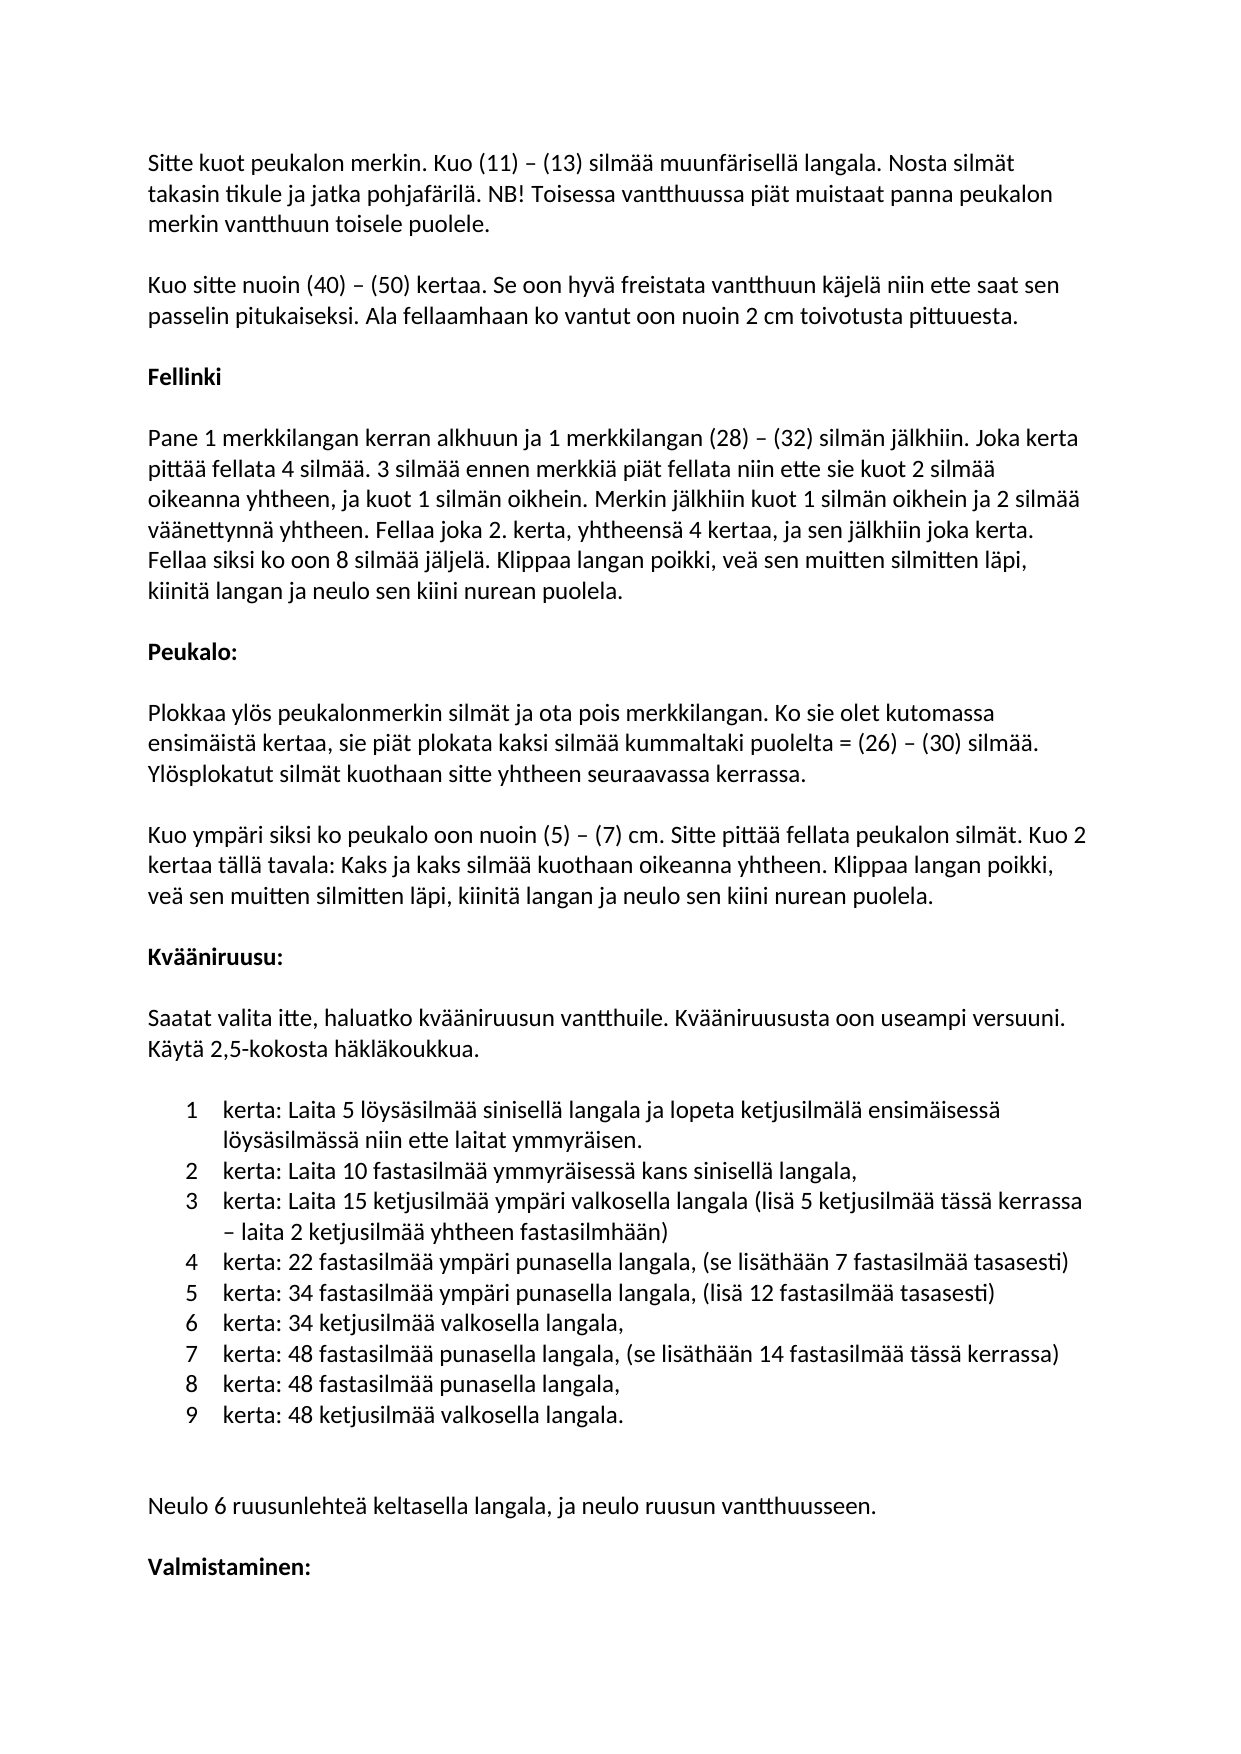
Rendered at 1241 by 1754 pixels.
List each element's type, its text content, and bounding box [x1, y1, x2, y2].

text Pane 1 merkkilangan kerran alkhuun ja 1 merkkilangan (28) – (32) silmän jälkhiin. Joka kerta pittää fellata 4 silmää. 3 silmää ennen merkkiä piät fellata niin ette sie kuot 2 silmää oikeanna yhtheen, ja kuot 1 silmän oikhein. Merkin jälkhiin kuot 1 silmän oikhein ja 2 silmää väänettynnä yhtheen. Fellaa joka 2. kerta, yhtheensä 4 kertaa, ja sen jälkhiin joka kerta. Fellaa siksi ko oon 8 silmää jäljelä. Klippaa langan poikki, veä sen muitten silmitten läpi, kiinitä langan ja neulo sen kiini nurean puolela. [148, 422, 1093, 605]
text Plokkaa ylös peukalonmerkin silmät ja ota pois merkkilangan. Ko sie olet kutomassa ensimäistä kertaa, sie piät plokata kaksi silmää kummaltaki puolelta = (26) – (30) silmää. Ylösplokatut silmät kuothaan sitte yhtheen seuraavassa kerrassa. [148, 697, 1093, 788]
list kerta: Laita 15 ketjusilmää ympäri valkosella langala (lisä 5 ketjusilmää tässä kerrassa – laita 2 ketjusilmää yhtheen fastasilmhään) [185, 1185, 1093, 1246]
text Peukalo: [148, 636, 1093, 666]
list kerta: Laita 5 löysäsilmää sinisellä langala ja lopeta ketjusilmälä ensimäisessä löysäsilmässä niin ette laitat ymmyräisen. [185, 1094, 1093, 1155]
list kerta: 34 ketjusilmää valkosella langala, [185, 1307, 1093, 1338]
text Käytä 2,5-kokosta häkläkoukkua. [148, 1033, 1093, 1063]
list kerta: 48 ketjusilmää valkosella langala. [185, 1399, 1093, 1429]
list kerta: 22 fastasilmää ympäri punasella langala, (se lisäthään 7 fastasilmää tasasesti) [185, 1246, 1093, 1277]
text Kuo sitte nuoin (40) – (50) kertaa. Se oon hyvä freistata vantthuun käjelä niin ette saat sen passelin pitukaiseksi. Ala fellaamhaan ko vantut oon nuoin 2 cm toivotusta pittuuesta. [148, 270, 1093, 331]
list kerta: 48 fastasilmää punasella langala, [185, 1368, 1093, 1399]
text Sitte kuot peukalon merkin. Kuo (11) – (13) silmää muunfärisellä langala. Nosta silmät takasin tikule ja jatka pohjafärilä. NB! Toisessa vantthuussa piät muistaat panna peukalon merkin vantthuun toisele puolele. [148, 148, 1093, 239]
list kerta: 48 fastasilmää punasella langala, (se lisäthään 14 fastasilmää tässä kerrassa) [185, 1338, 1093, 1368]
text Kvääniruusu: [148, 941, 1093, 972]
text Neulo 6 ruusunlehteä keltasella langala, ja neulo ruusun vantthuusseen. [148, 1491, 1093, 1521]
list kerta: Laita 10 fastasilmää ymmyräisessä kans sinisellä langala, [185, 1155, 1093, 1185]
text Kuo ympäri siksi ko peukalo oon nuoin (5) – (7) cm. Sitte pittää fellata peukalon silmät. Kuo 2 kertaa tällä tavala: Kaks ja kaks silmää kuothaan oikeanna yhtheen. Klippaa langan poikki, veä sen muitten silmitten läpi, kiinitä langan ja neulo sen kiini nurean puolela. [148, 819, 1093, 911]
text Valmistaminen: [148, 1552, 1093, 1582]
list kerta: 34 fastasilmää ympäri punasella langala, (lisä 12 fastasilmää tasasesti) [185, 1277, 1093, 1307]
text Fellinki [148, 361, 1093, 392]
text Saatat valita itte, haluatko kvääniruusun vantthuile. Kvääniruususta oon useampi versuuni. [148, 1002, 1093, 1033]
